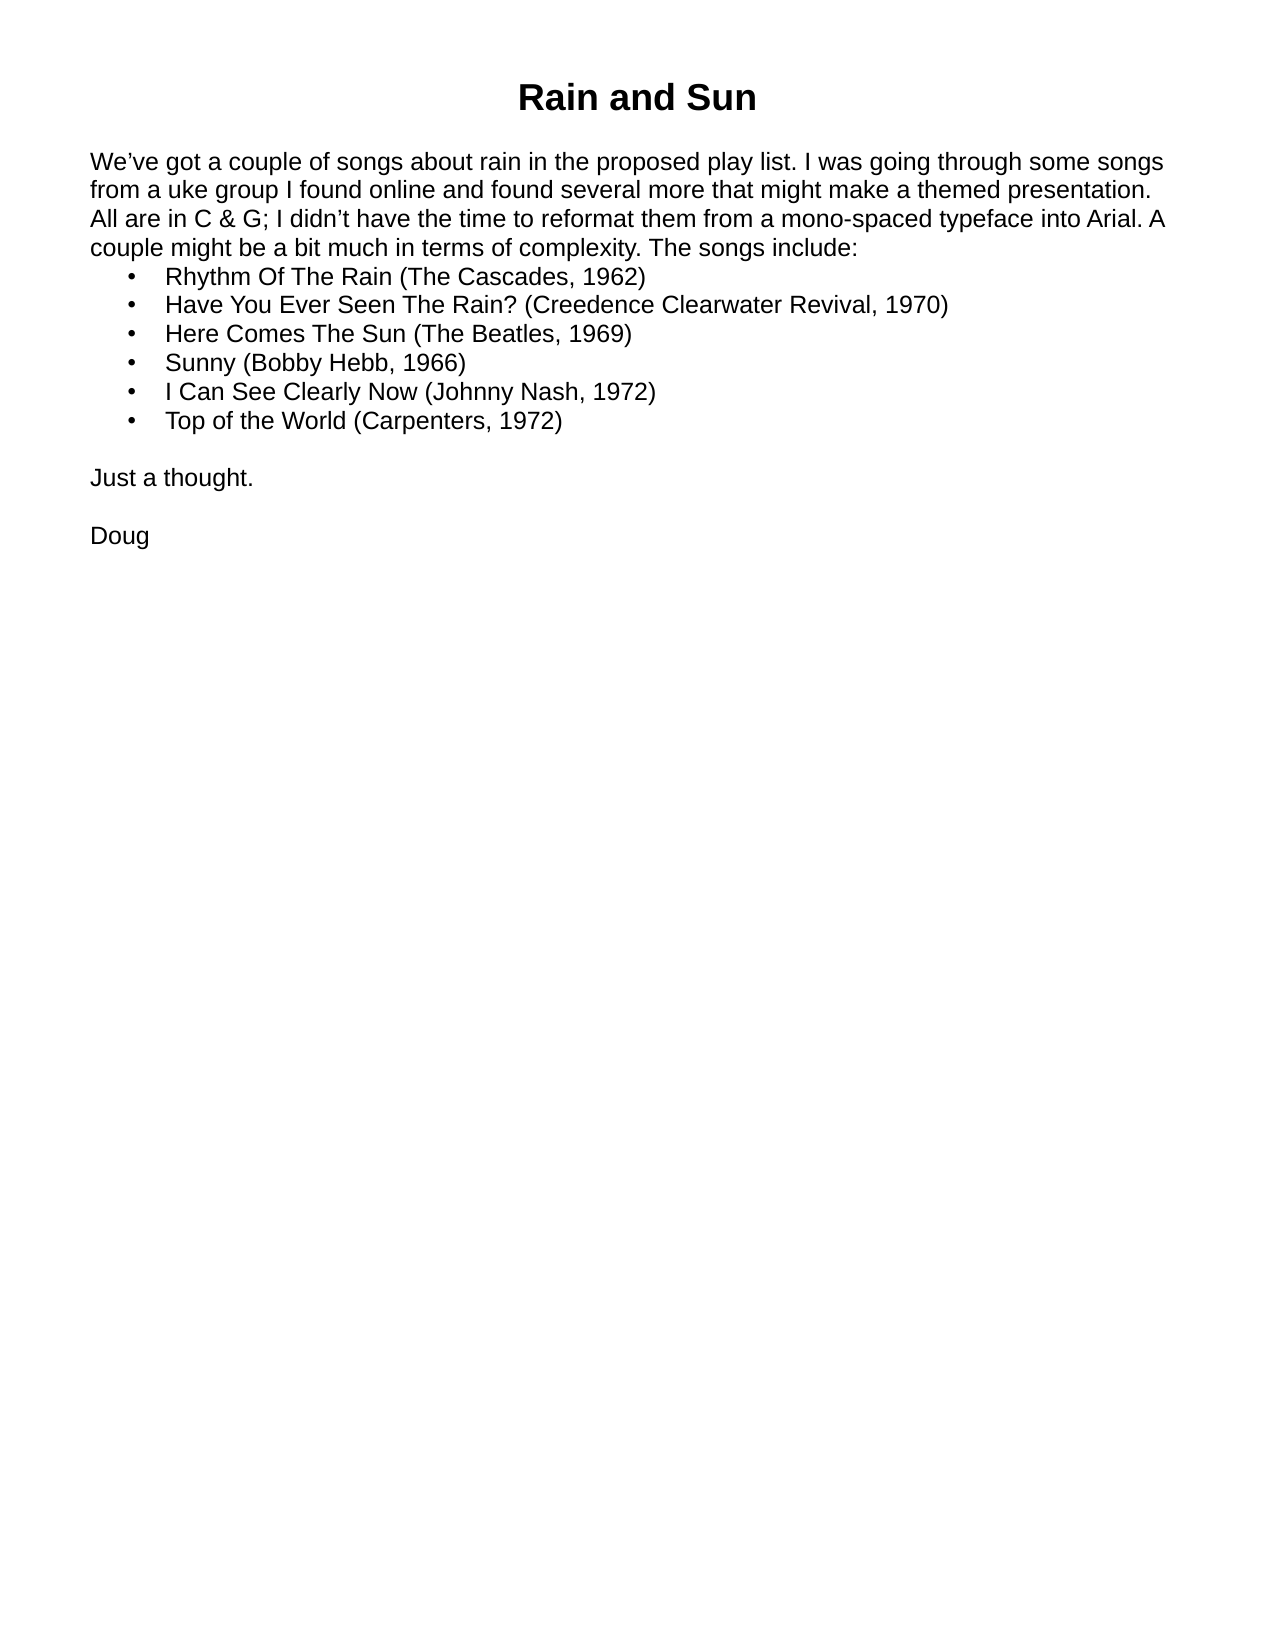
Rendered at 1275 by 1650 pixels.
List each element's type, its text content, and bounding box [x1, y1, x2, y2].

list I Can See Clearly Now (Johnny Nash, 1972) [127, 377, 1185, 406]
list Sunny (Bobby Hebb, 1966) [127, 348, 1185, 377]
text We’ve got a couple of songs about rain in the proposed play list. I was going through some songs from a uke group I found online and found several more that might make a themed presentation. All are in C & G; I didn’t have the time to reformat them from a mono-spaced typeface into Arial. A couple might be a bit much in terms of complexity. The songs include: [90, 146, 1185, 261]
list Rhythm Of The Rain (The Cascades, 1962) [127, 261, 1185, 290]
text Doug [90, 521, 1185, 549]
text Rain and Sun [90, 75, 1185, 118]
list Top of the World (Carpenters, 1972) [127, 406, 1185, 434]
list Have You Ever Seen The Rain? (Creedence Clearwater Revival, 1970) [127, 290, 1185, 319]
text Just a thought. [90, 463, 1185, 492]
list Here Comes The Sun (The Beatles, 1969) [127, 319, 1185, 348]
